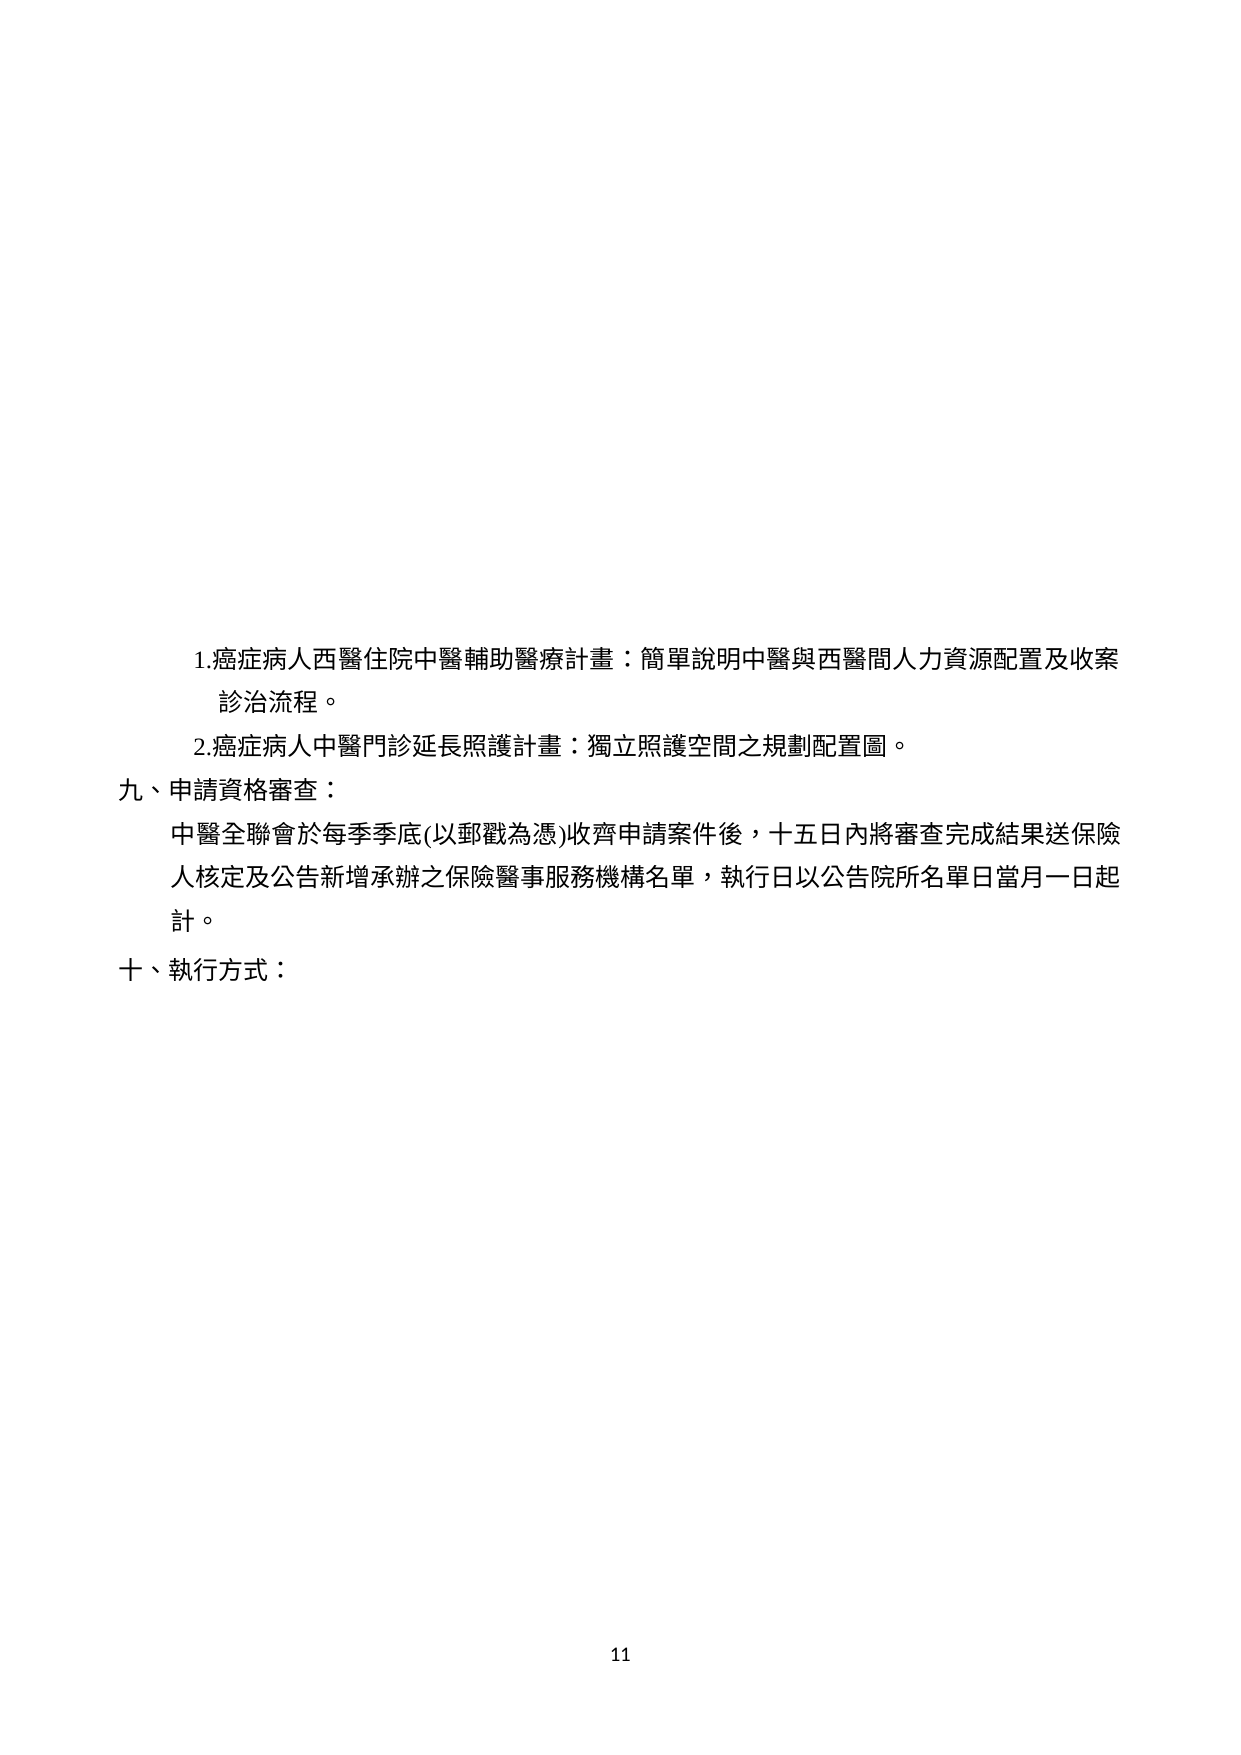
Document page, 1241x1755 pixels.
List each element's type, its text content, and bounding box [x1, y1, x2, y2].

text 十、執行方式： [118, 939, 1122, 989]
text 1.癌症病人西醫住院中醫輔助醫療計畫：簡單說明中醫與西醫間人力資源配置及收案診治流程。 [193, 633, 1122, 721]
text 中醫全聯會於每季季底(以郵戳為憑)收齊申請案件後，十五日內將審查完成結果送保險人核定及公告新增承辦之保險醫事服務機構名單，執行日以公告院所名單日當月一日起計。 [171, 808, 1122, 939]
text 九、申請資格審查： [118, 764, 1122, 808]
text 2.癌症病人中醫門診延長照護計畫：獨立照護空間之規劃配置圖。 [193, 721, 1122, 764]
